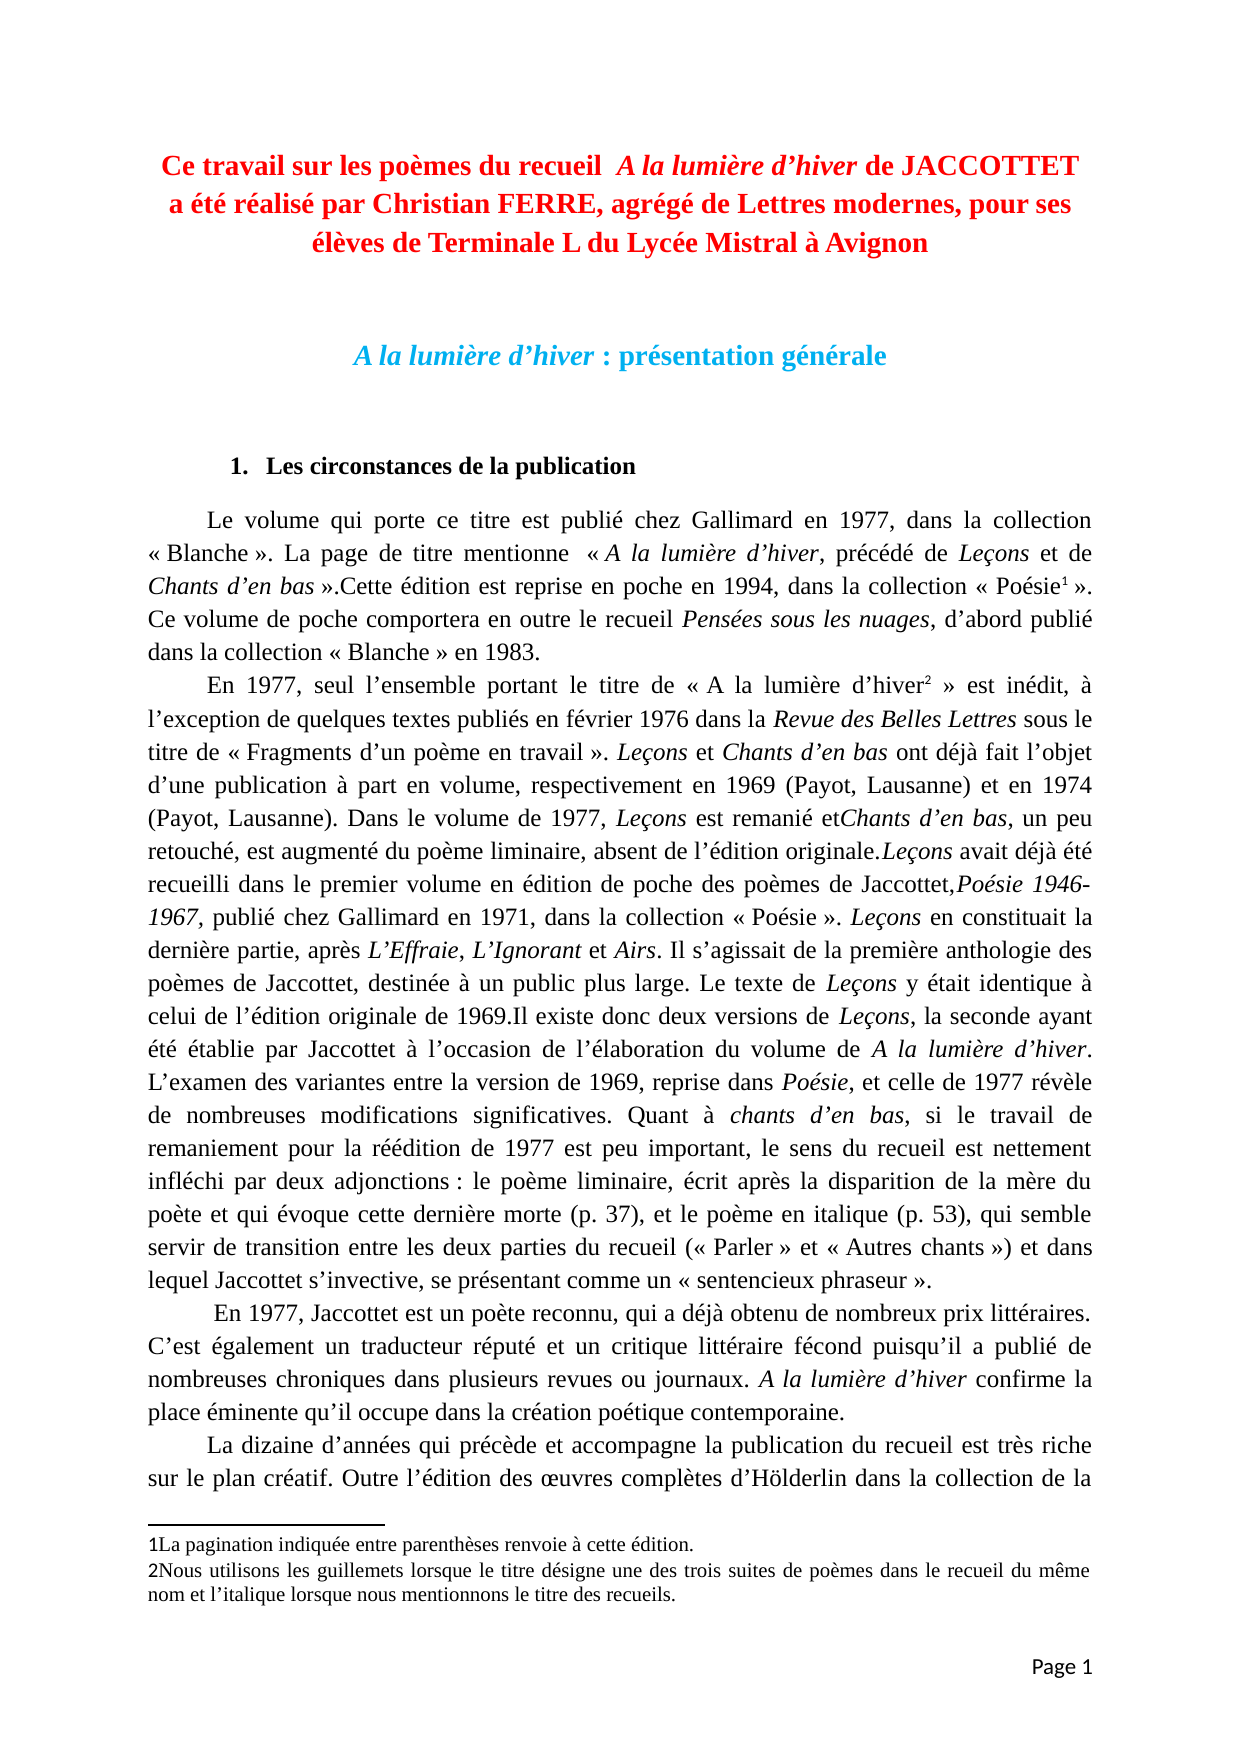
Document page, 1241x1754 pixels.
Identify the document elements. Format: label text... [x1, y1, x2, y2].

text La pagination indiquée entre parenthèses renvoie à cette édition. [148, 1531, 1093, 1557]
list Les circonstances de la publication [229, 451, 1093, 480]
text En 1977, Jaccottet est un poète reconnu, qui a déjà obtenu de nombreux prix littéraires. C’est également un traducteur réputé et un critique littéraire fécond puisqu’il a publié de nombreuses chroniques dans plusieurs revues ou journaux. A la lumière d’hiver confirme la place éminente qu’il occupe dans la création poétique contemporaine. [148, 1298, 1093, 1426]
text Nous utilisons les guillemets lorsque le titre désigne une des trois suites de poèmes dans le recueil du même nom et l’italique lorsque nous mentionnons le titre des recueils. [148, 1557, 1093, 1606]
text La dizaine d’années qui précède et accompagne la publication du recueil est très riche sur le plan créatif. Outre l’édition des œuvres complètes d’Hölderlin dans la collection de la [148, 1430, 1093, 1492]
text Le volume qui porte ce titre est publié chez Gallimard en 1977, dans la collection « Blanche ». La page de titre mentionne « A la lumière d’hiver, précédé de Leçons et de Chants d’en bas ».Cette édition est reprise en poche en 1994, dans la collection « Poésie ». Ce volume de poche comportera en outre le recueil Pensées sous les nuages, d’abord publié dans la collection « Blanche » en 1983. [148, 505, 1093, 666]
text En 1977, seul l’ensemble portant le titre de « A la lumière d’hiver » est inédit, à l’exception de quelques textes publiés en février 1976 dans la Revue des Belles Lettres sous le titre de « Fragments d’un poème en travail ». Leçons et Chants d’en bas ont déjà fait l’objet d’une publication à part en volume, respectivement en 1969 (Payot, Lausanne) et en 1974 (Payot, Lausanne). Dans le volume de 1977, Leçons est remanié etChants d’en bas, un peu retouché, est augmenté du poème liminaire, absent de l’édition originale.Leçons avait déjà été recueilli dans le premier volume en édition de poche des poèmes de Jaccottet,Poésie 1946-1967, publié chez Gallimard en 1971, dans la collection « Poésie ». Leçons en constituait la dernière partie, après L’Effraie, L’Ignorant et Airs. Il s’agissait de la première anthologie des poèmes de Jaccottet, destinée à un public plus large. Le texte de Leçons y était identique à celui de l’édition originale de 1969.Il existe donc deux versions de Leçons, la seconde ayant été établie par Jaccottet à l’occasion de l’élaboration du volume de A la lumière d’hiver. L’examen des variantes entre la version de 1969, reprise dans Poésie, et celle de 1977 révèle de nombreuses modifications significatives. Quant à chants d’en bas, si le travail de remaniement pour la réédition de 1977 est peu important, le sens du recueil est nettement infléchi par deux adjonctions : le poème liminaire, écrit après la disparition de la mère du poète et qui évoque cette dernière morte (p. 37), et le poème en italique (p. 53), qui semble servir de transition entre les deux parties du recueil (« Parler » et « Autres chants ») et dans lequel Jaccottet s’invective, se présentant comme un « sentencieux phraseur ». [148, 670, 1093, 1294]
text A la lumière d’hiver : présentation générale [148, 338, 1093, 371]
text Ce travail sur les poèmes du recueil A la lumière d’hiver de JACCOTTET a été réalisé par Christian FERRE, agrégé de Lettres modernes, pour ses élèves de Terminale L du Lycée Mistral à Avignon [148, 148, 1093, 258]
